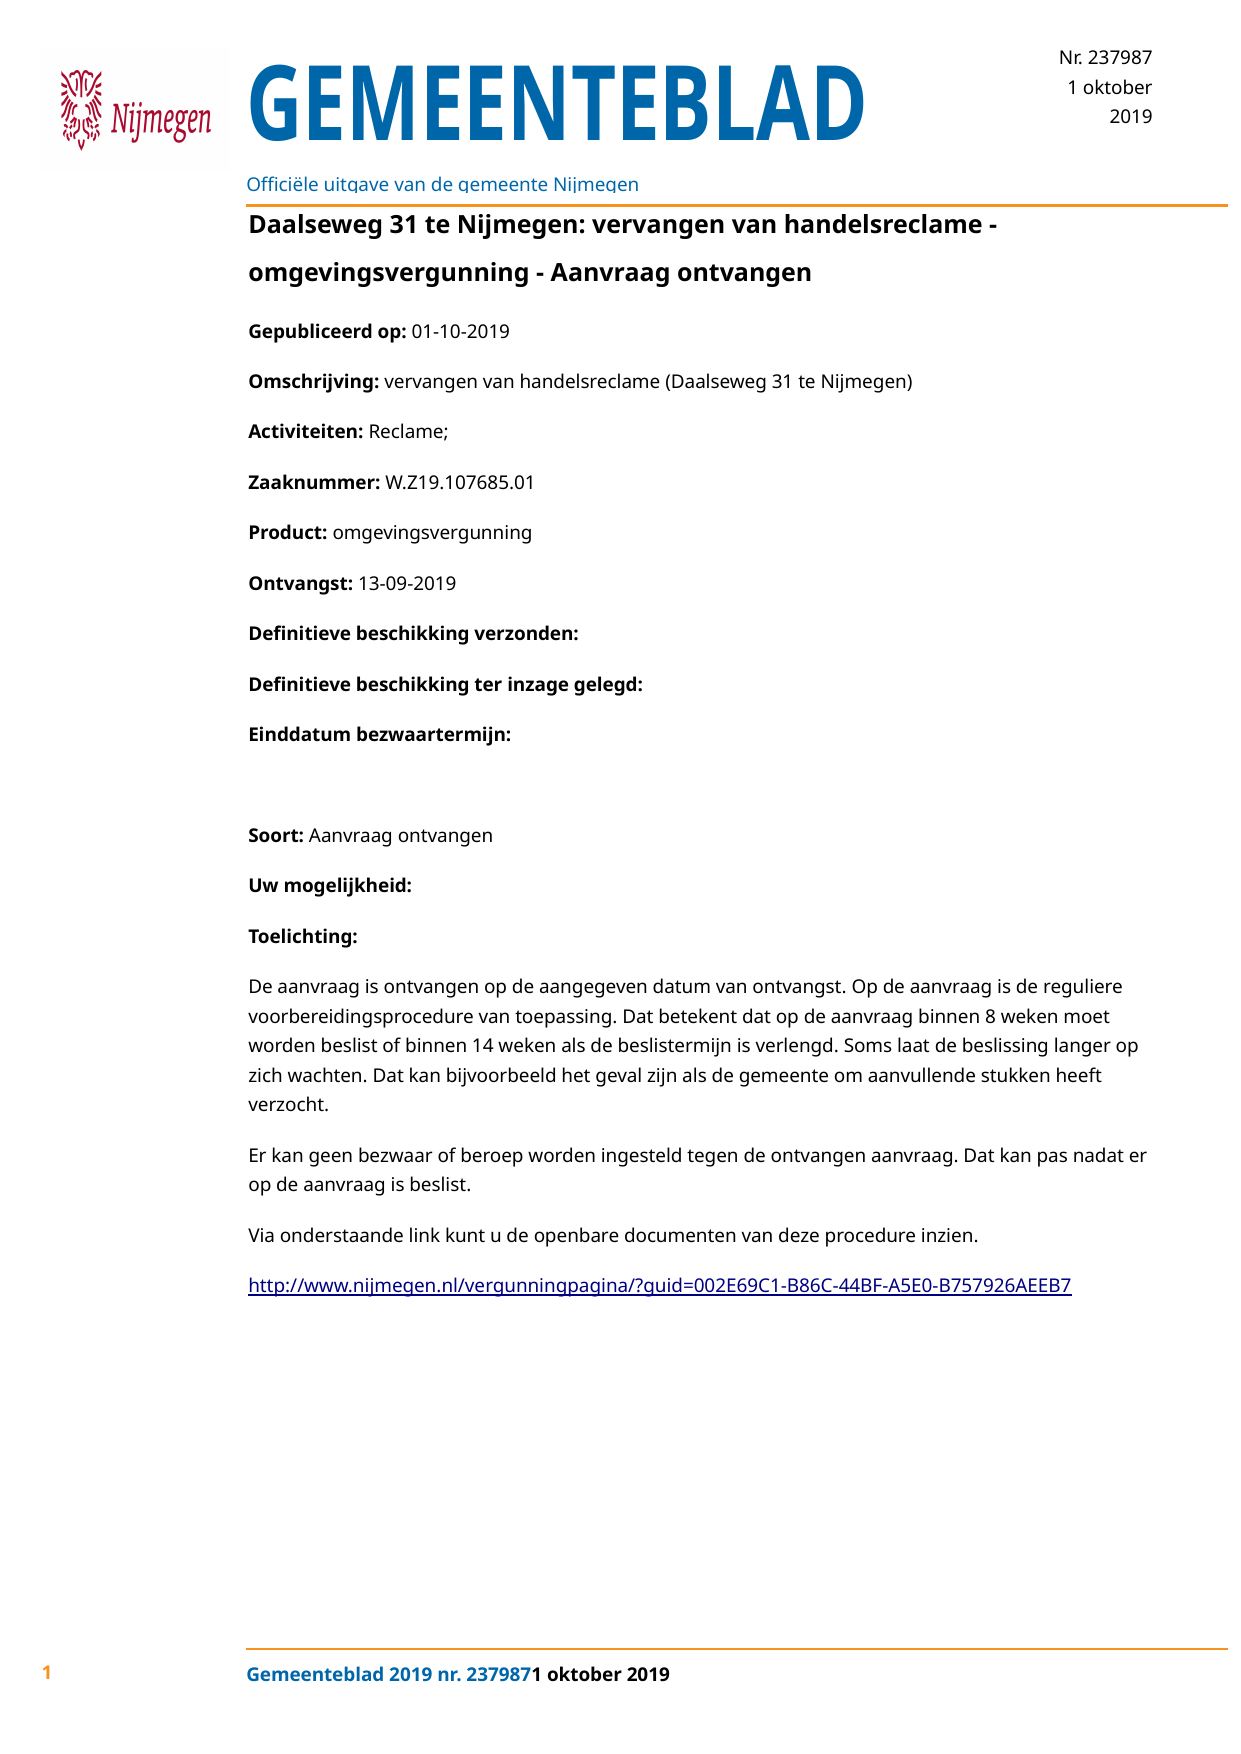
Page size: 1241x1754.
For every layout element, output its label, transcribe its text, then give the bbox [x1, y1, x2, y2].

text http://www.nijmegen.nl/vergunningpagina/?guid=002E69C1-B86C-44BF-A5E0-B757926AEEB7 [248, 1272, 1152, 1298]
text Zaaknummer: W.Z19.107685.01 [248, 469, 1152, 495]
text Soort: Aanvraag ontvangen [248, 822, 1152, 848]
text Einddatum bezwaartermijn: [248, 721, 1152, 747]
text Definitieve beschikking ter inzage gelegd: [248, 671, 1152, 697]
text Gepubliceerd op: 01-10-2019 [248, 318, 1152, 344]
text Daalseweg 31 te Nijmegen: vervangen van handelsreclame - omgevingsvergunning - Aanvraag ontvangen [248, 207, 1152, 288]
text Product: omgevingsvergunning [248, 519, 1152, 545]
text Toelichting: [248, 923, 1152, 949]
text Omschrijving: vervangen van handelsreclame (Daalseweg 31 te Nijmegen) [248, 368, 1152, 394]
picture [41, 47, 231, 172]
text Activiteiten: Reclame; [248, 419, 1152, 444]
text Via onderstaande link kunt u de openbare documenten van deze procedure inzien. [248, 1222, 1152, 1248]
text Er kan geen bezwaar of beroep worden ingesteld tegen de ontvangen aanvraag. Dat kan pas nadat er op de aanvraag is beslist. [248, 1142, 1152, 1197]
text De aanvraag is ontvangen op de aangegeven datum van ontvangst. Op de aanvraag is de reguliere voorbereidingsprocedure van toepassing. Dat betekent dat op de aanvraag binnen 8 weken moet worden beslist of binnen 14 weken als de beslistermijn is verlengd. Soms laat de beslissing langer op zich wachten. Dat kan bijvoorbeeld het geval zijn als de gemeente om aanvullende stukken heeft verzocht. [248, 973, 1152, 1117]
text Uw mogelijkheid: [248, 872, 1152, 898]
text Definitieve beschikking verzonden: [248, 620, 1152, 646]
text Ontvangst: 13-09-2019 [248, 570, 1152, 596]
